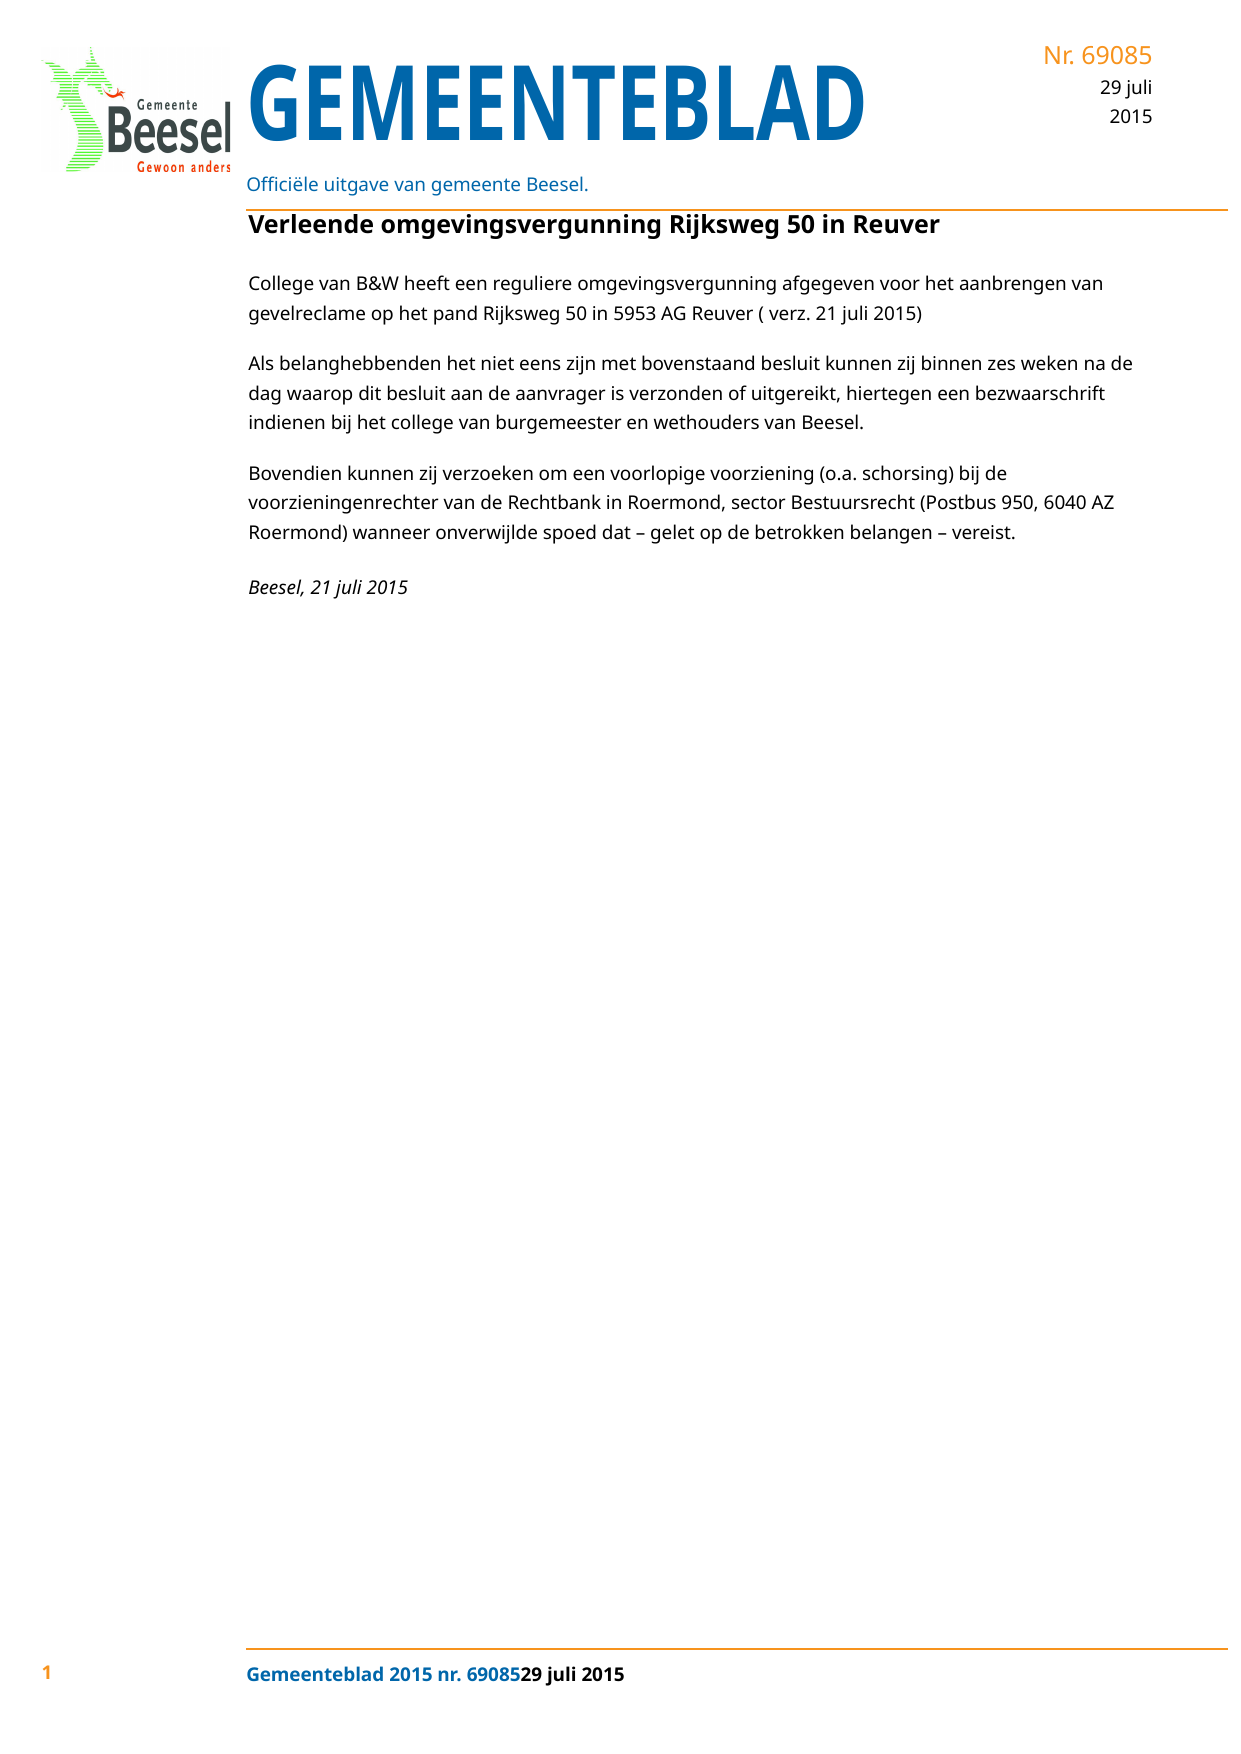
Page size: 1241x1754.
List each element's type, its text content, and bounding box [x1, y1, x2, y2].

text Verleende omgevingsvergunning Rijksweg 50 in Reuver [248, 211, 1152, 241]
text Beesel, 21 juli 2015 [248, 574, 1152, 600]
picture [41, 47, 231, 172]
text Als belanghebbenden het niet eens zijn met bovenstaand besluit kunnen zij binnen zes weken na de dag waarop dit besluit aan de aanvrager is verzonden of uitgereikt, hiertegen een bezwaarschrift indienen bij het college van burgemeester en wethouders van Beesel. [248, 350, 1152, 435]
text College van B&W heeft een reguliere omgevingsvergunning afgegeven voor het aanbrengen van gevelreclame op het pand Rijksweg 50 in 5953 AG Reuver ( verz. 21 juli 2015) [248, 270, 1152, 326]
text Bovendien kunnen zij verzoeken om een voorlopige voorziening (o.a. schorsing) bij de voorzieningenrechter van de Rechtbank in Roermond, sector Bestuursrecht (Postbus 950, 6040 AZ Roermond) wanneer onverwijlde spoed dat – gelet op de betrokken belangen – vereist. [248, 460, 1152, 545]
